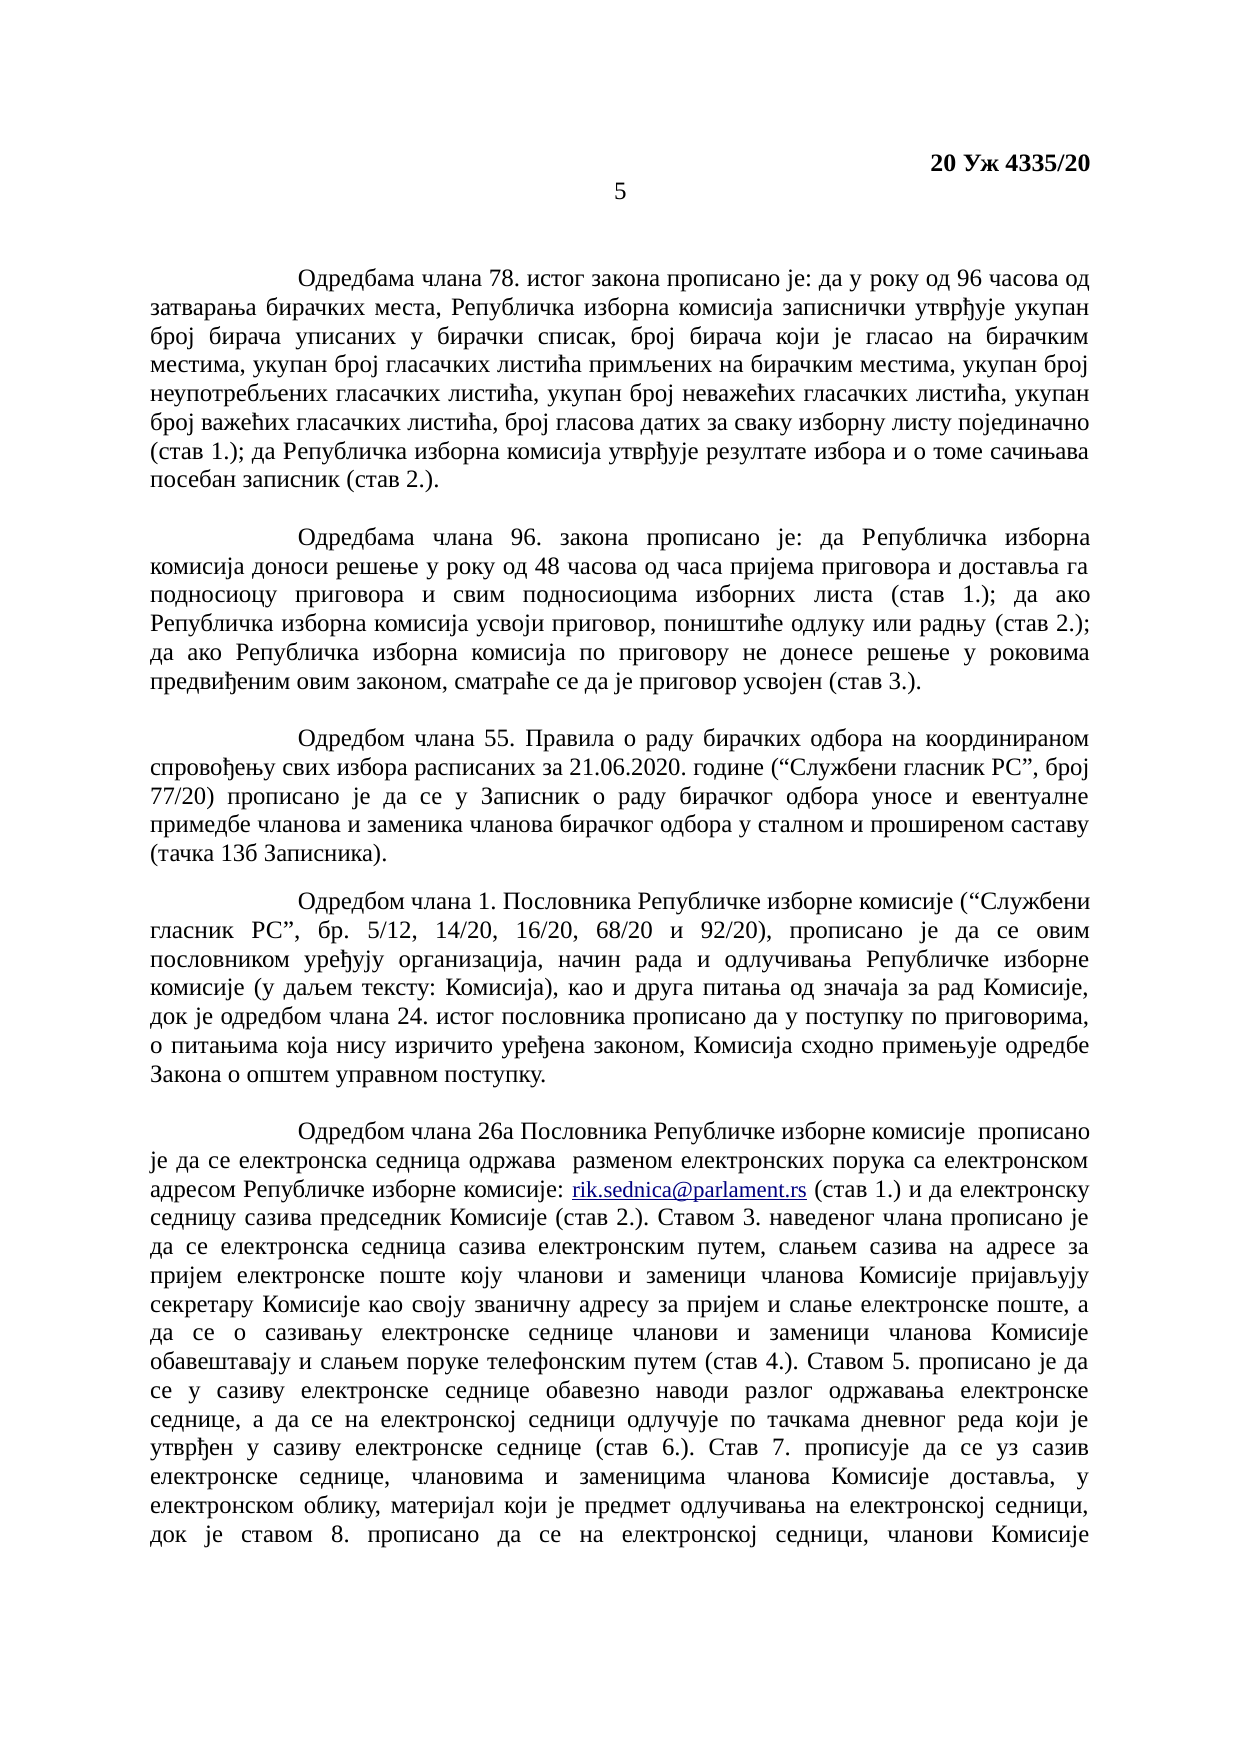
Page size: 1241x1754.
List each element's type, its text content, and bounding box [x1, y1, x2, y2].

text Одредбама члана 78. истог закона прописано је: да у року од 96 часова од затварања бирачких места, Републичка изборна комисија записнички утврђује укупан број бирача уписаних у бирачки списак, број бирача који је гласао на бирачким местима, укупан број гласачких листића примљених на бирачким местима, укупан број неупотребљених гласачких листића, укупан број неважећих гласачких листића, укупан број важећих гласачких листића, број гласова датих за сваку изборну листу појединачно (став 1.); да Републичка изборна комисија утврђује резултате избора и о томе сачињава посебан записник (став 2.). [150, 234, 1090, 493]
text Одредбом члана 26а Пословника Републичке изборне комисије прописано је да се електронска седница одржава разменом електронских порука са електронском адресом Републичке изборне комисије: rik.sednica@parlament.rs (став 1.) и да електронску седницу сазива председник Комисије (став 2.). Ставом 3. наведеног члана прописано је да се електронска седница сазива електронским путем, слањем сазива на адресе за пријем електронске поште коју чланови и заменици чланова Комисије пријављују секретару Комисије као своју званичну адресу за пријем и слање електронске поште, а да се о сазивању електронске седнице чланови и заменици чланова Комисије обавештавају и слањем поруке телефонским путем (став 4.). Ставом 5. прописано је да се у сазиву електронске седнице обавезно наводи разлог одржавања електронске седнице, а да се на електронској седници одлучује по тачкама дневног реда који је утврђен у сазиву електронске седнице (став 6.). Став 7. прописује да се уз сазив електронске седнице, члановима и заменицима чланова Комисије доставља, у електронском облику, материјал који је предмет одлучивања на електронској седници, док је ставом 8. прописано да се на електронској седници, чланови Комисије [150, 1116, 1090, 1547]
text Одредбама члана 96. закона прописано је: да Републичка изборна комисија доноси решење у року од 48 часова од часа пријема приговора и доставља га подносиоцу приговора и свим подносиоцима изборних листа (став 1.); да ако Републичка изборна комисија усвоји приговор, поништиће одлуку или радњу (став 2.); да ако Републичка изборна комисија по приговору не донесе решење у роковима предвиђеним овим законом, сматраће се да је приговор усвојен (став 3.). [150, 522, 1090, 694]
text Одредбом члана 1. Пословника Републичке изборне комисије (“Службени гласник РС”, бр. 5/12, 14/20, 16/20, 68/20 и 92/20), прописано је да се овим пословником уређују организација, начин рада и одлучивања Републичке изборне комисије (у даљем тексту: Комисија), као и друга питања од значаја за рад Комисије, док је одредбом члана 24. истог пословника прописано да у поступку по приговорима, о питањима која нису изричито уређена законом, Комисија сходно примењује одредбе Закона о општем управном поступку. [150, 886, 1090, 1087]
text Одредбом члана 55. Правила о раду бирачких одбора на координираном спровођењу свих избора расписаних за 21.06.2020. године (“Службени гласник РС”, број 77/20) прописано је да се у Записник о раду бирачког одбора уносе и евентуалне примедбе чланова и заменика чланова бирачког одбора у сталном и проширеном саставу (тачка 13б Записника). [150, 723, 1090, 867]
